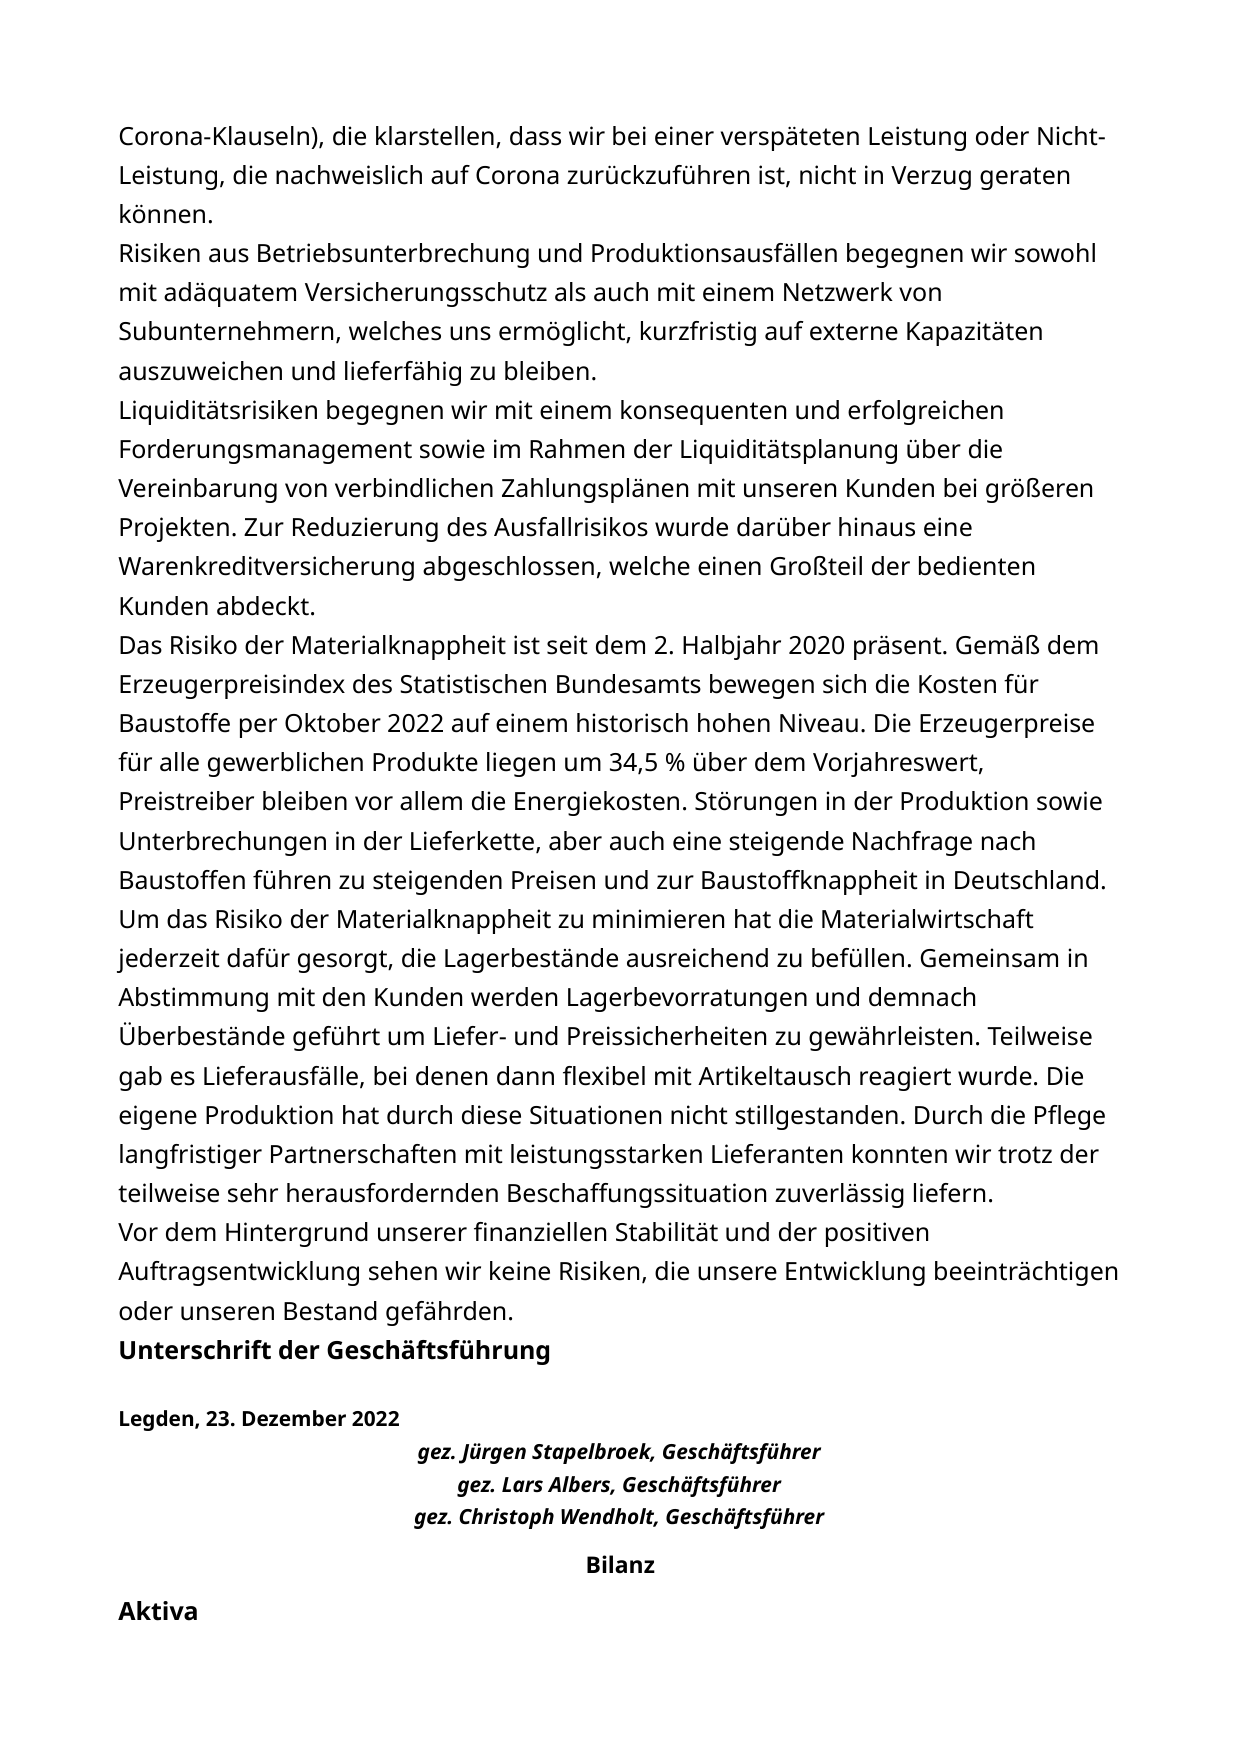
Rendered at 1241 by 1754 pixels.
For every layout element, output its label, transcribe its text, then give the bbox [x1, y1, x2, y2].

text Liquiditätsrisiken begegnen wir mit einem konsequenten und erfolgreichen Forderungsmanagement sowie im Rahmen der Liquiditätsplanung über die Vereinbarung von verbindlichen Zahlungsplänen mit unseren Kunden bei größeren Projekten. Zur Reduzierung des Ausfallrisikos wurde darüber hinaus eine Warenkreditversicherung abgeschlossen, welche einen Großteil der bedienten Kunden abdeckt. [118, 392, 1122, 622]
text gez. Jürgen Stapelbroek, Geschäftsführer [118, 1437, 1122, 1466]
text gez. Lars Albers, Geschäftsführer [118, 1470, 1122, 1498]
text gez. Christoph Wendholt, Geschäftsführer [118, 1502, 1122, 1531]
text Risiken aus Betriebsunterbrechung und Produktionsausfällen begegnen wir sowohl mit adäquatem Versicherungsschutz als auch mit einem Netzwerk von Subunternehmern, welches uns ermöglicht, kurzfristig auf externe Kapazitäten auszuweichen und lieferfähig zu bleiben. [118, 236, 1122, 387]
text Aktiva [118, 1593, 1122, 1627]
text Unterschrift der Geschäftsführung [118, 1332, 1122, 1366]
text Legden, 23. Dezember 2022 [118, 1404, 1122, 1433]
text Corona-Klauseln), die klarstellen, dass wir bei einer verspäteten Leistung oder Nicht-Leistung, die nachweislich auf Corona zurückzuführen ist, nicht in Verzug geraten können. [118, 118, 1122, 231]
text Um das Risiko der Materialknappheit zu minimieren hat die Materialwirtschaft jederzeit dafür gesorgt, die Lagerbestände ausreichend zu befüllen. Gemeinsam in Abstimmung mit den Kunden werden Lagerbevorratungen und demnach Überbestände geführt um Liefer- und Preissicherheiten zu gewährleisten. Teilweise gab es Lieferausfälle, bei denen dann flexibel mit Artikeltausch reagiert wurde. Die eigene Produktion hat durch diese Situationen nicht stillgestanden. Durch die Pflege langfristiger Partnerschaften mit leistungsstarken Lieferanten konnten wir trotz der teilweise sehr herausfordernden Beschaffungssituation zuverlässig liefern. [118, 901, 1122, 1210]
subtitle Bilanz [118, 1549, 1122, 1581]
text Das Risiko der Materialknappheit ist seit dem 2. Halbjahr 2020 präsent. Gemäß dem Erzeugerpreisindex des Statistischen Bundesamts bewegen sich die Kosten für Baustoffe per Oktober 2022 auf einem historisch hohen Niveau. Die Erzeugerpreise für alle gewerblichen Produkte liegen um 34,5 % über dem Vorjahreswert, Preistreiber bleiben vor allem die Energiekosten. Störungen in der Produktion sowie Unterbrechungen in der Lieferkette, aber auch eine steigende Nachfrage nach Baustoffen führen zu steigenden Preisen und zur Baustoffknappheit in Deutschland. [118, 627, 1122, 896]
text Vor dem Hintergrund unserer finanziellen Stabilität und der positiven Auftragsentwicklung sehen wir keine Risiken, die unsere Entwicklung beeinträchtigen oder unseren Bestand gefährden. [118, 1215, 1122, 1327]
